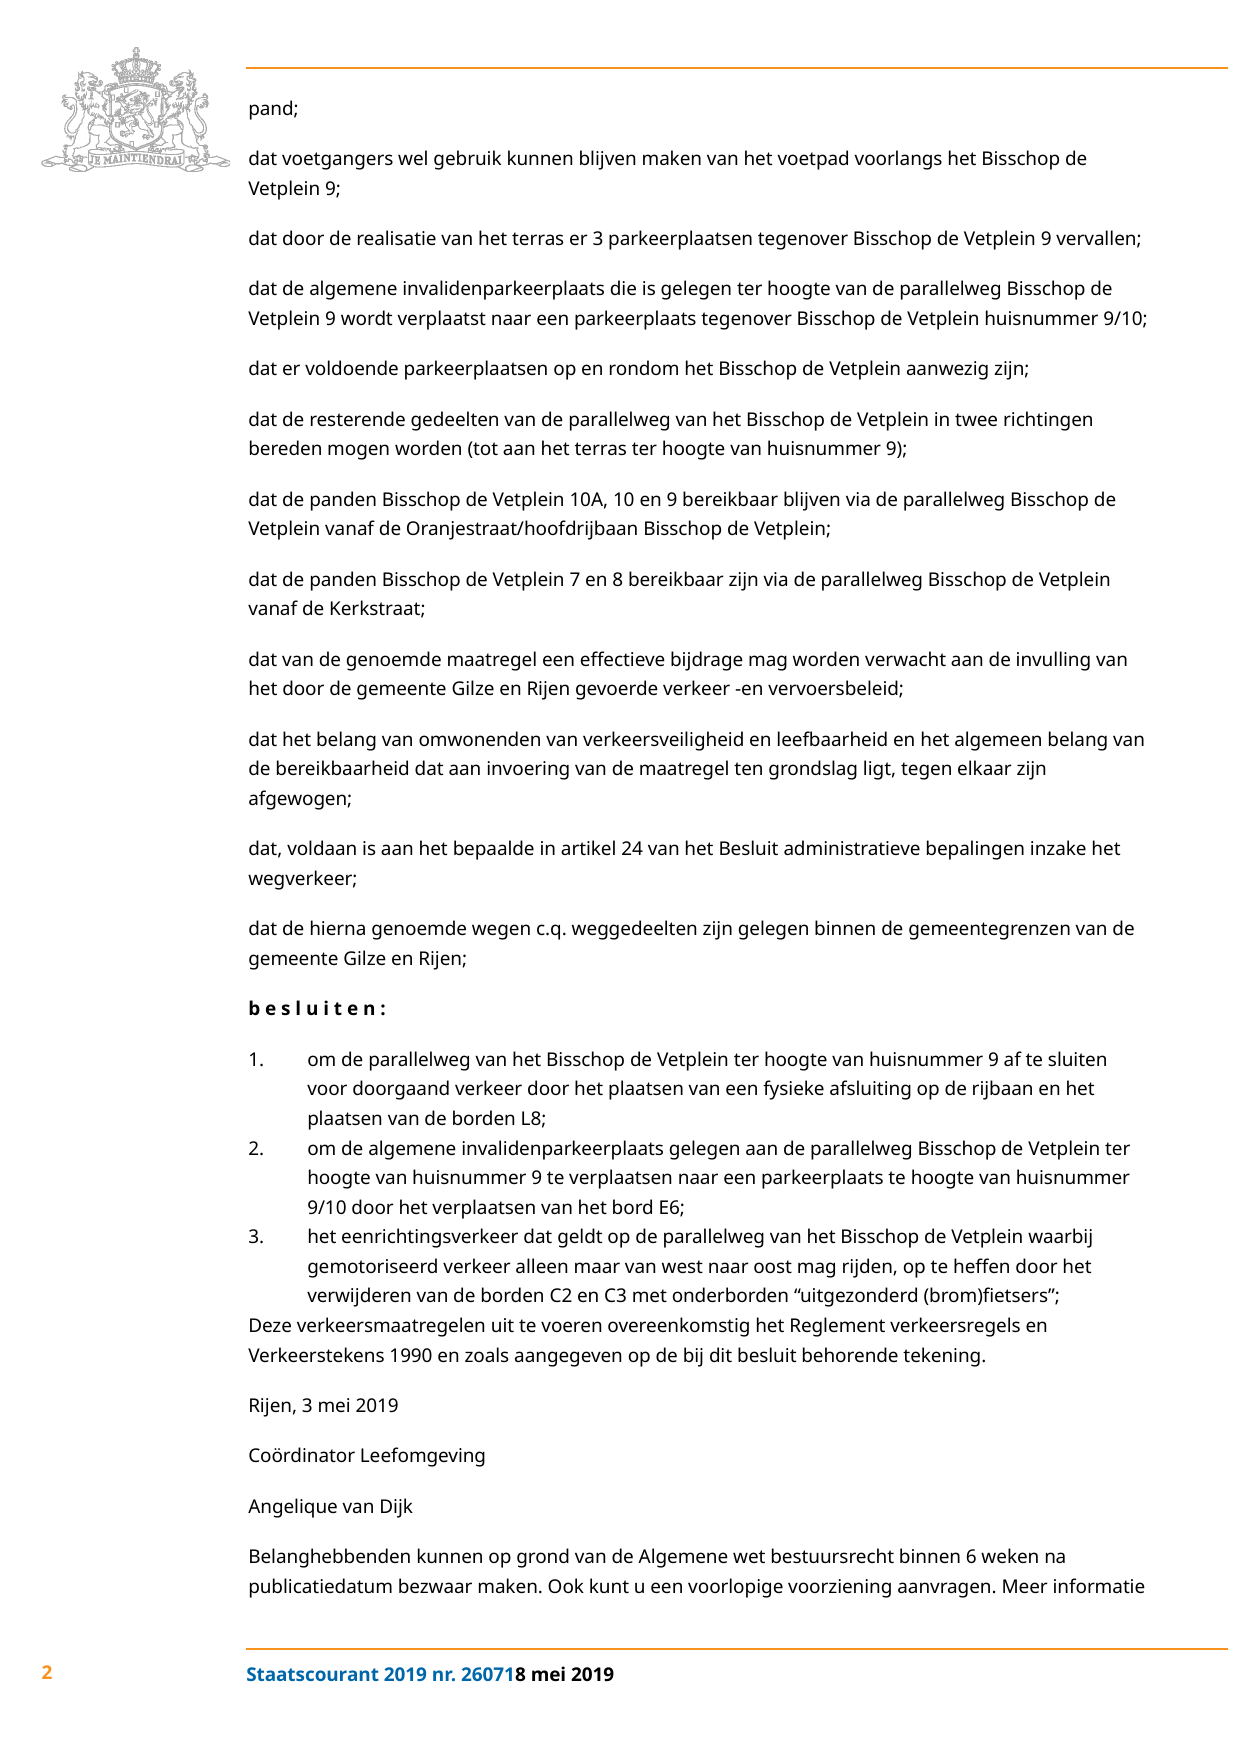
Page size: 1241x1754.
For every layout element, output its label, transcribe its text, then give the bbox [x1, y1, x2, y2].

text dat door de realisatie van het terras er 3 parkeerplaatsen tegenover Bisschop de Vetplein 9 vervallen; [248, 225, 1152, 251]
text dat de algemene invalidenparkeerplaats die is gelegen ter hoogte van de parallelweg Bisschop de Vetplein 9 wordt verplaatst naar een parkeerplaats tegenover Bisschop de Vetplein huisnummer 9/10; [248, 276, 1152, 331]
text dat het belang van omwonenden van verkeersveiligheid en leefbaarheid en het algemeen belang van de bereikbaarheid dat aan invoering van de maatregel ten grondslag ligt, tegen elkaar zijn afgewogen; [248, 726, 1152, 811]
list om de parallelweg van het Bisschop de Vetplein ter hoogte van huisnummer 9 af te sluiten voor doorgaand verkeer door het plaatsen van een fysieke afsluiting op de rijbaan en het plaatsen van de borden L8; [248, 1046, 1152, 1131]
list om de algemene invalidenparkeerplaats gelegen aan de parallelweg Bisschop de Vetplein ter hoogte van huisnummer 9 te verplaatsen naar een parkeerplaats te hoogte van huisnummer 9/10 door het verplaatsen van het bord E6; [248, 1135, 1152, 1220]
text dat de hierna genoemde wegen c.q. weggedeelten zijn gelegen binnen de gemeentegrenzen van de gemeente Gilze en Rijen; [248, 916, 1152, 971]
text dat van de genoemde maatregel een effectieve bijdrage mag worden verwacht aan de invulling van het door de gemeente Gilze en Rijen gevoerde verkeer -en vervoersbeleid; [248, 646, 1152, 701]
text Deze verkeersmaatregelen uit te voeren overeenkomstig het Reglement verkeersregels en Verkeerstekens 1990 en zoals aangegeven op de bij dit besluit behorende tekening. [248, 1312, 1152, 1368]
text Rijen, 3 mei 2019 [248, 1392, 1152, 1418]
text b e s l u i t e n : [248, 996, 1152, 1021]
text Angelique van Dijk [248, 1493, 1152, 1519]
text dat de panden Bisschop de Vetplein 10A, 10 en 9 bereikbaar blijven via de parallelweg Bisschop de Vetplein vanaf de Oranjestraat/hoofdrijbaan Bisschop de Vetplein; [248, 486, 1152, 541]
text Coördinator Leefomgeving [248, 1443, 1152, 1468]
text dat de panden Bisschop de Vetplein 7 en 8 bereikbaar zijn via de parallelweg Bisschop de Vetplein vanaf de Kerkstraat; [248, 566, 1152, 621]
list het eenrichtingsverkeer dat geldt op de parallelweg van het Bisschop de Vetplein waarbij gemotoriseerd verkeer alleen maar van west naar oost mag rijden, op te heffen door het verwijderen van de borden C2 en C3 met onderborden “uitgezonderd (brom)fietsers”; [248, 1223, 1152, 1308]
picture [41, 47, 231, 172]
text pand; [248, 95, 1152, 121]
text Belanghebbenden kunnen op grond van de Algemene wet bestuursrecht binnen 6 weken na publicatiedatum bezwaar maken. Ook kunt u een voorlopige voorziening aanvragen. Meer informatie [248, 1543, 1152, 1599]
text dat de resterende gedeelten van de parallelweg van het Bisschop de Vetplein in twee richtingen bereden mogen worden (tot aan het terras ter hoogte van huisnummer 9); [248, 406, 1152, 461]
text dat voetgangers wel gebruik kunnen blijven maken van het voetpad voorlangs het Bisschop de Vetplein 9; [248, 145, 1152, 201]
text dat er voldoende parkeerplaatsen op en rondom het Bisschop de Vetplein aanwezig zijn; [248, 356, 1152, 381]
text dat, voldaan is aan het bepaalde in artikel 24 van het Besluit administratieve bepalingen inzake het wegverkeer; [248, 836, 1152, 891]
